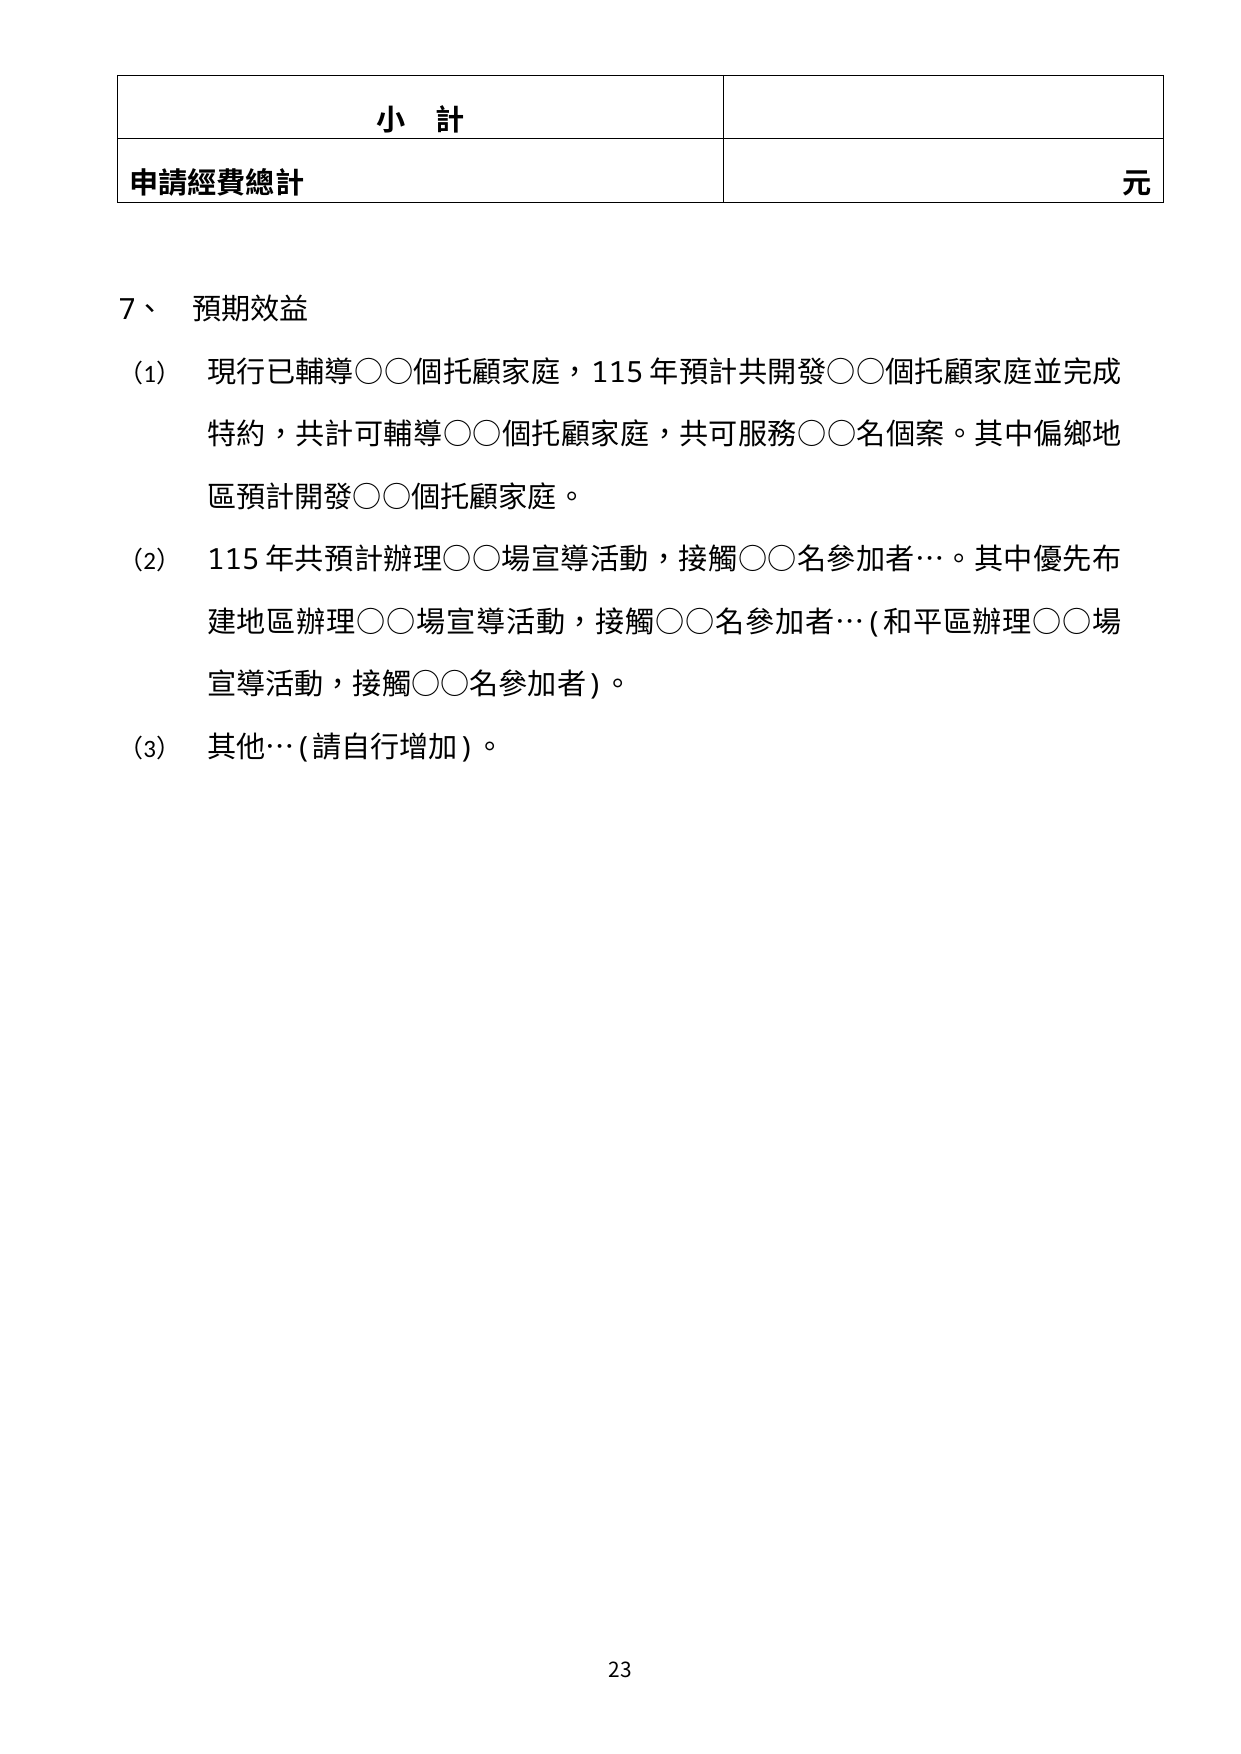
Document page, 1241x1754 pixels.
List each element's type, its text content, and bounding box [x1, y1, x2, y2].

list 現行已輔導○○個托顧家庭，115年預計共開發○○個托顧家庭並完成特約，共計可輔導○○個托顧家庭，共可服務○○名個案。其中偏鄉地區預計開發○○個托顧家庭。 [118, 328, 1122, 515]
table_cell 元 [724, 139, 1163, 202]
table_cell 小 計 [118, 76, 723, 138]
list 其他…(請自行增加)。 [118, 703, 1122, 765]
list 預期效益 [118, 265, 1122, 328]
list 115年共預計辦理○○場宣導活動，接觸○○名參加者…。其中優先布建地區辦理○○場宣導活動，接觸○○名參加者…(和平區辦理○○場宣導活動，接觸○○名參加者)。 [118, 515, 1122, 703]
table_cell [724, 76, 1163, 138]
table_cell 申請經費總計 [118, 139, 723, 202]
